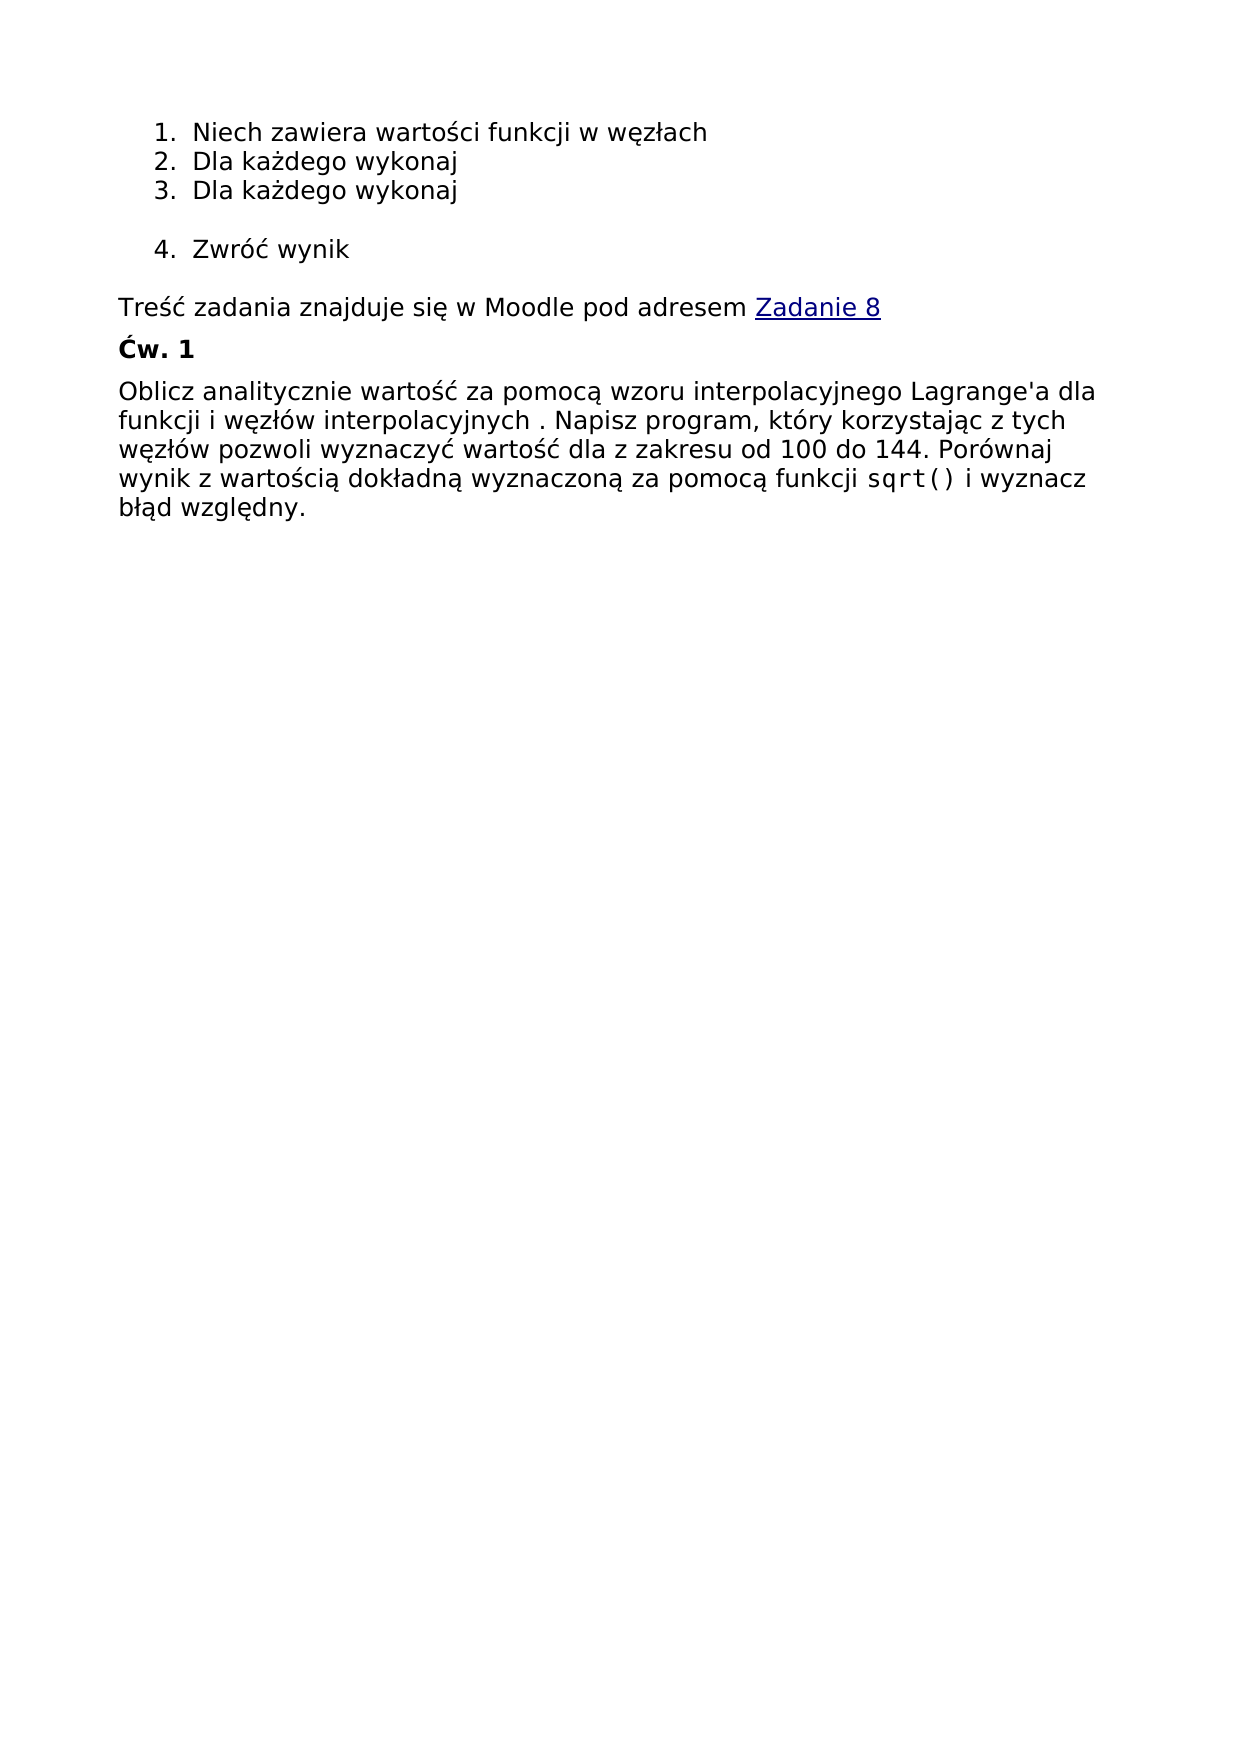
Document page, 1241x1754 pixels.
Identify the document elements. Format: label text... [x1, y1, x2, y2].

list Dla każdego wykonaj [177, 176, 1122, 235]
list Dla każdego wykonaj [177, 147, 1122, 176]
text Treść zadania znajduje się w Moodle pod adresem Zadanie 8 [118, 293, 1122, 323]
list Niech zawiera wartości funkcji w węzłach [177, 118, 1122, 147]
list Zwróć wynik [177, 235, 1122, 264]
text Ćw. 1 [118, 335, 1122, 364]
text Oblicz analitycznie wartość za pomocą wzoru interpolacyjnego Lagrange'a dla funkcji i węzłów interpolacyjnych . Napisz program, który korzystając z tych węzłów pozwoli wyznaczyć wartość dla z zakresu od 100 do 144. Porównaj wynik z wartością dokładną wyznaczoną za pomocą funkcji sqrt() i wyznacz błąd względny. [118, 377, 1122, 523]
